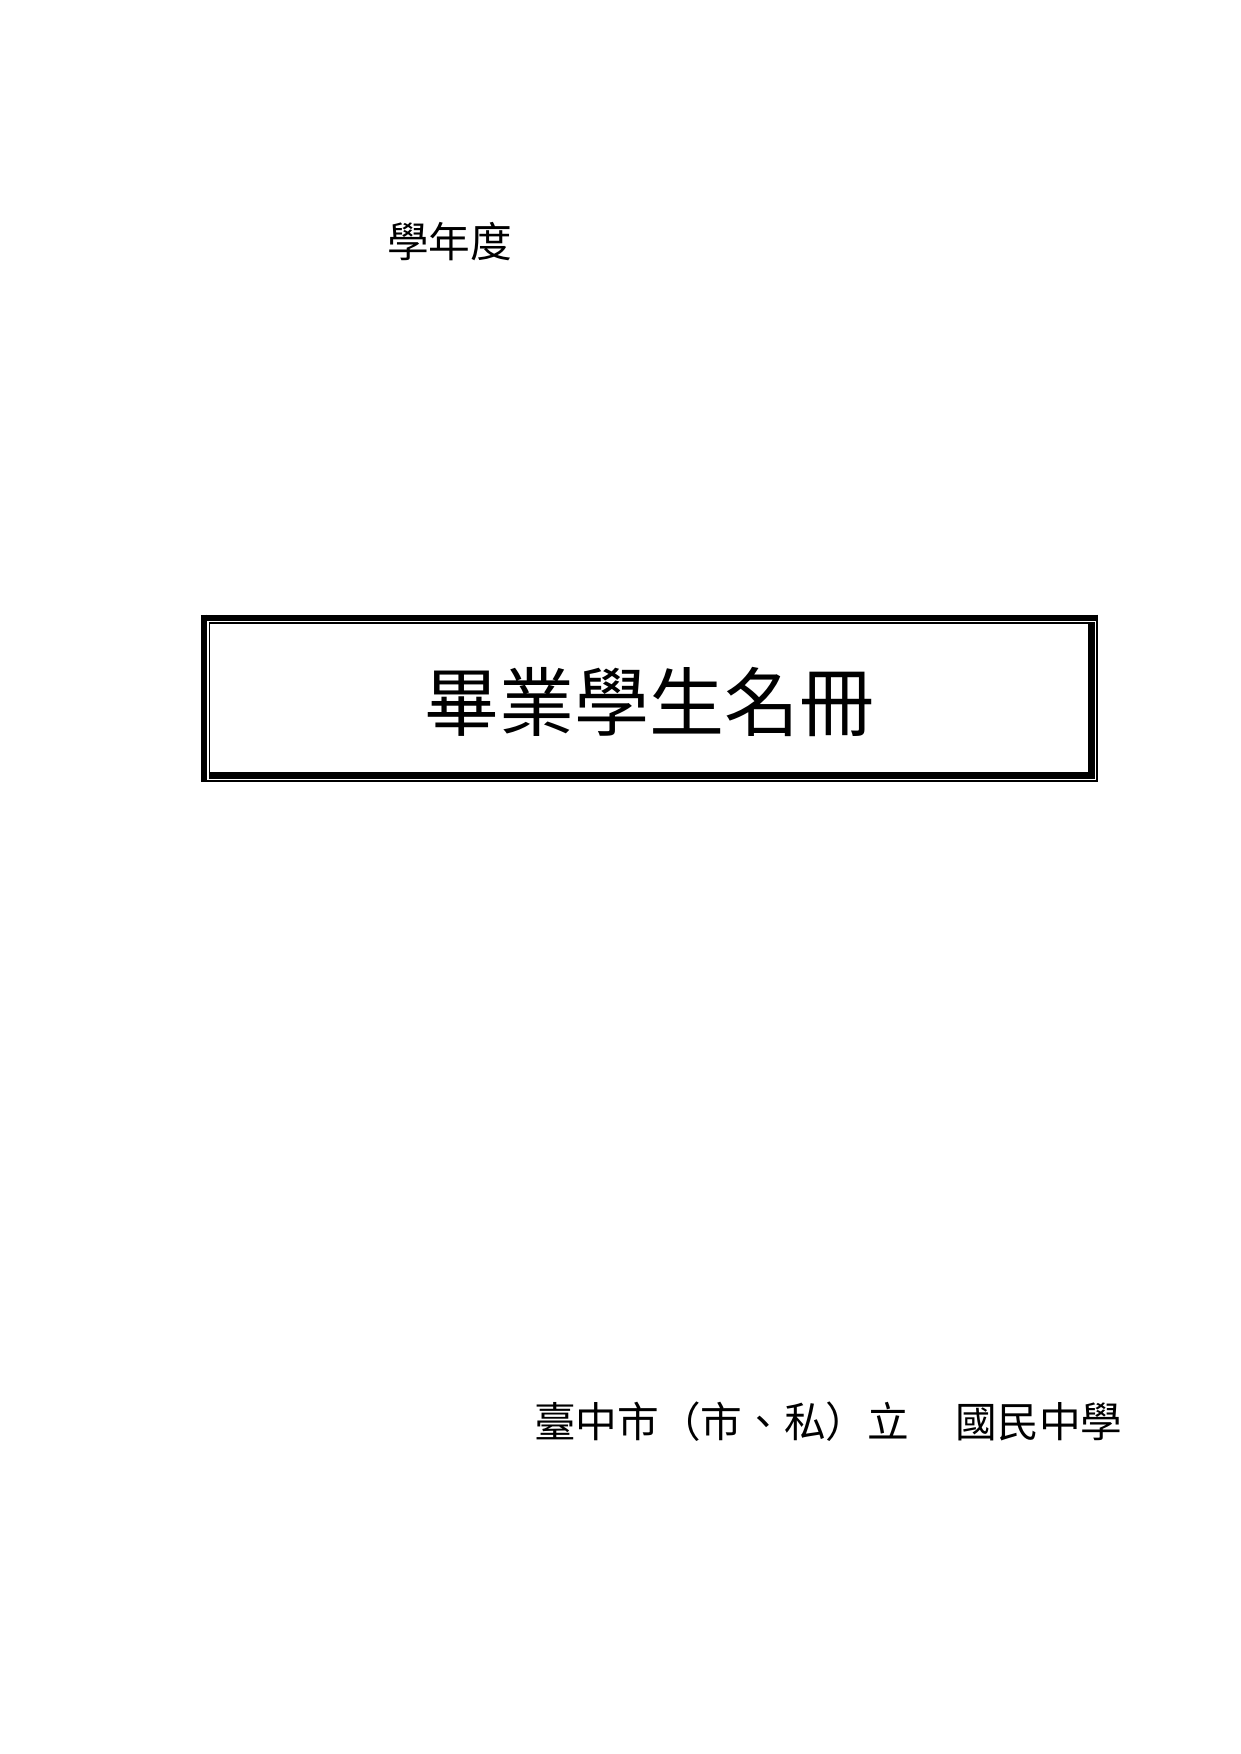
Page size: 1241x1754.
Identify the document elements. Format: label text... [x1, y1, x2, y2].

text 臺中市（市、私）立 國民中學 [118, 1382, 1122, 1457]
table_header 畢業學生名冊 [210, 624, 1088, 772]
text 學年度 [118, 202, 1122, 277]
